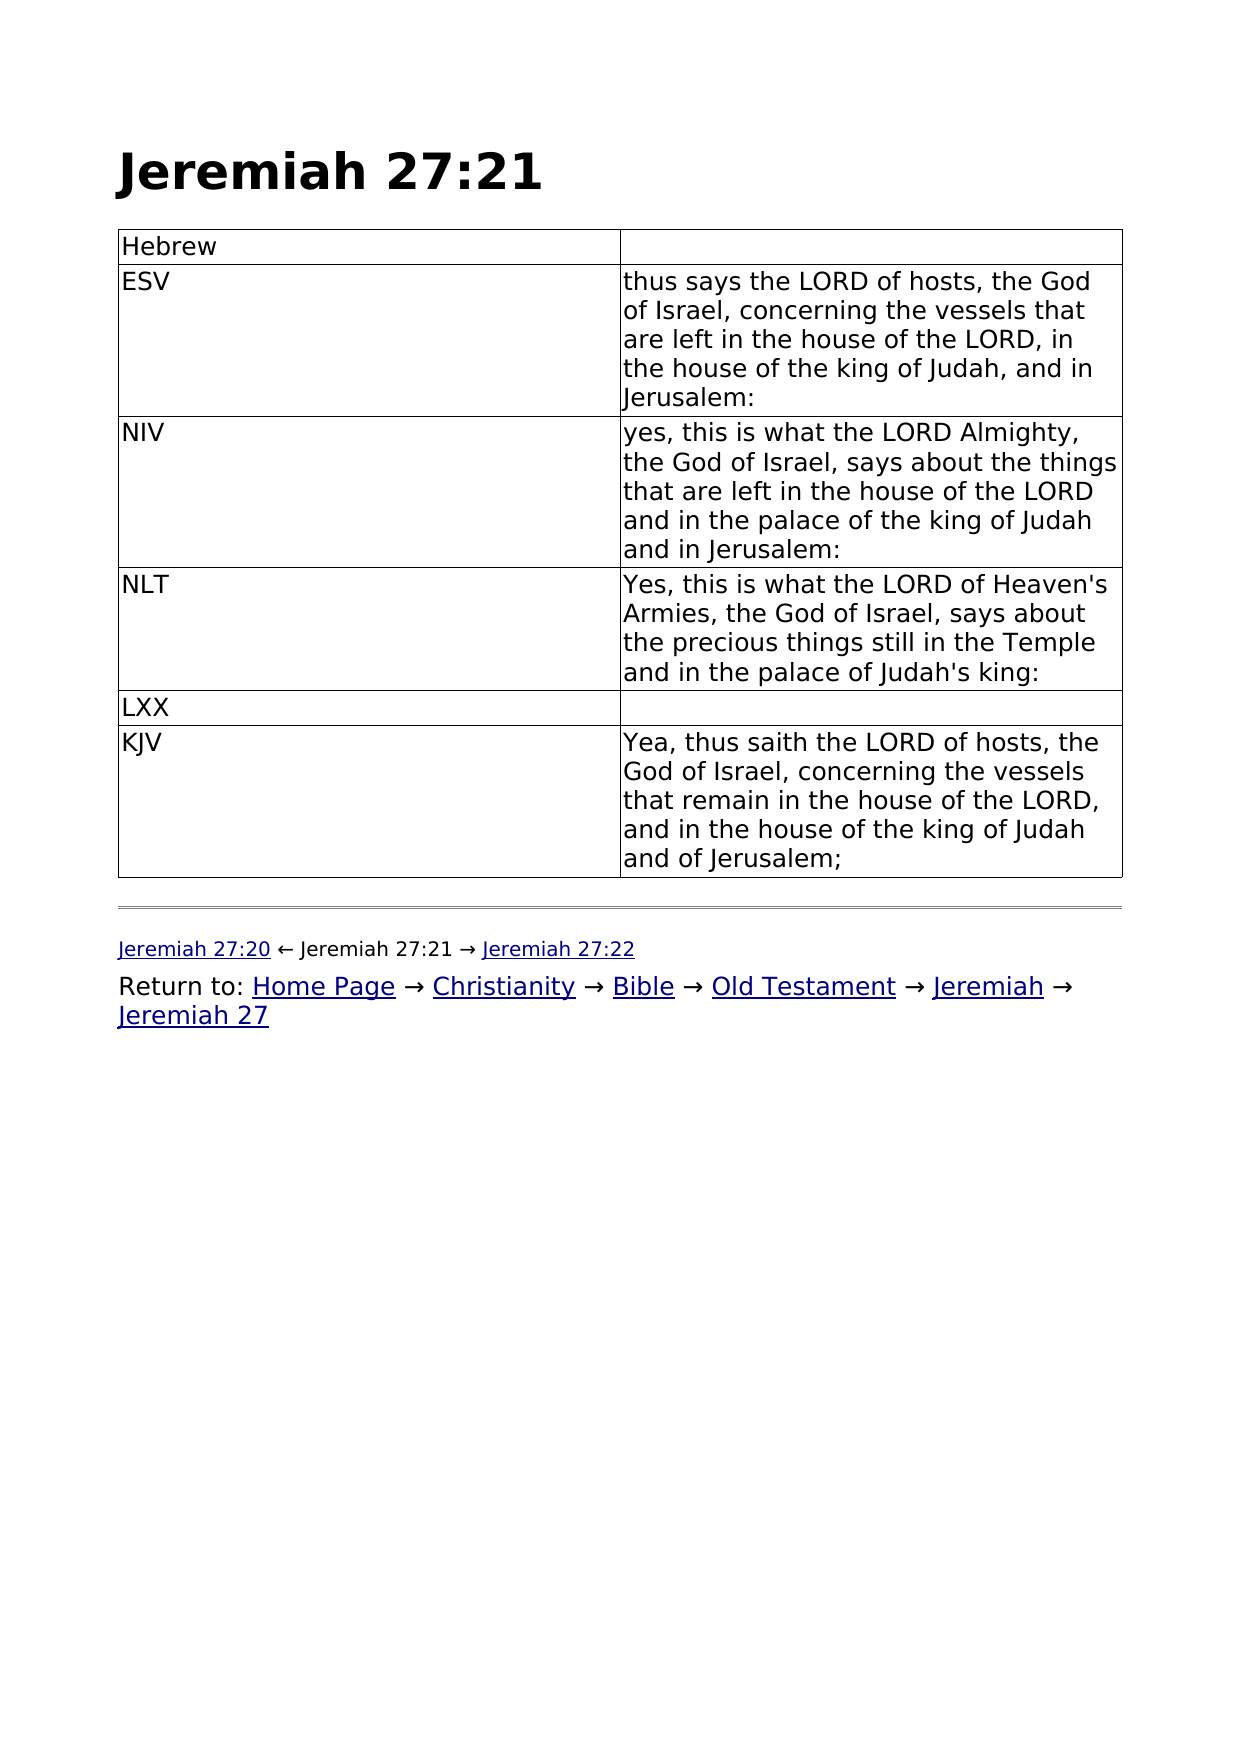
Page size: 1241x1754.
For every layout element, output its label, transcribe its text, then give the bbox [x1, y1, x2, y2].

table_cell ESV [119, 265, 620, 416]
table_cell yes, this is what the LORD Almighty, the God of Israel, says about the things that are left in the house of the LORD and in the palace of the king of Judah and in Jerusalem: [621, 417, 1122, 567]
subtitle Jeremiah 27:21 [118, 143, 1122, 201]
table_cell KJV [119, 726, 620, 877]
table_cell NLT [119, 568, 620, 690]
table_header [621, 230, 1122, 264]
table_cell NIV [119, 417, 620, 567]
text Jeremiah 27:20 ← Jeremiah 27:21 → Jeremiah 27:22 [118, 938, 1122, 972]
table_cell thus says the LORD of hosts, the God of Israel, concerning the vessels that are left in the house of the LORD, in the house of the king of Judah, and in Jerusalem: [621, 265, 1122, 416]
table_cell Yes, this is what the LORD of Heaven's Armies, the God of Israel, says about the precious things still in the Temple and in the palace of Judah's king: [621, 568, 1122, 690]
table_cell LXX [119, 691, 620, 725]
table_header Hebrew [119, 230, 620, 264]
text Return to: Home Page → Christianity → Bible → Old Testament → Jeremiah → Jeremiah 27 [118, 972, 1122, 1030]
table_cell [621, 691, 1122, 725]
table_cell Yea, thus saith the LORD of hosts, the God of Israel, concerning the vessels that remain in the house of the LORD, and in the house of the king of Judah and of Jerusalem; [621, 726, 1122, 877]
